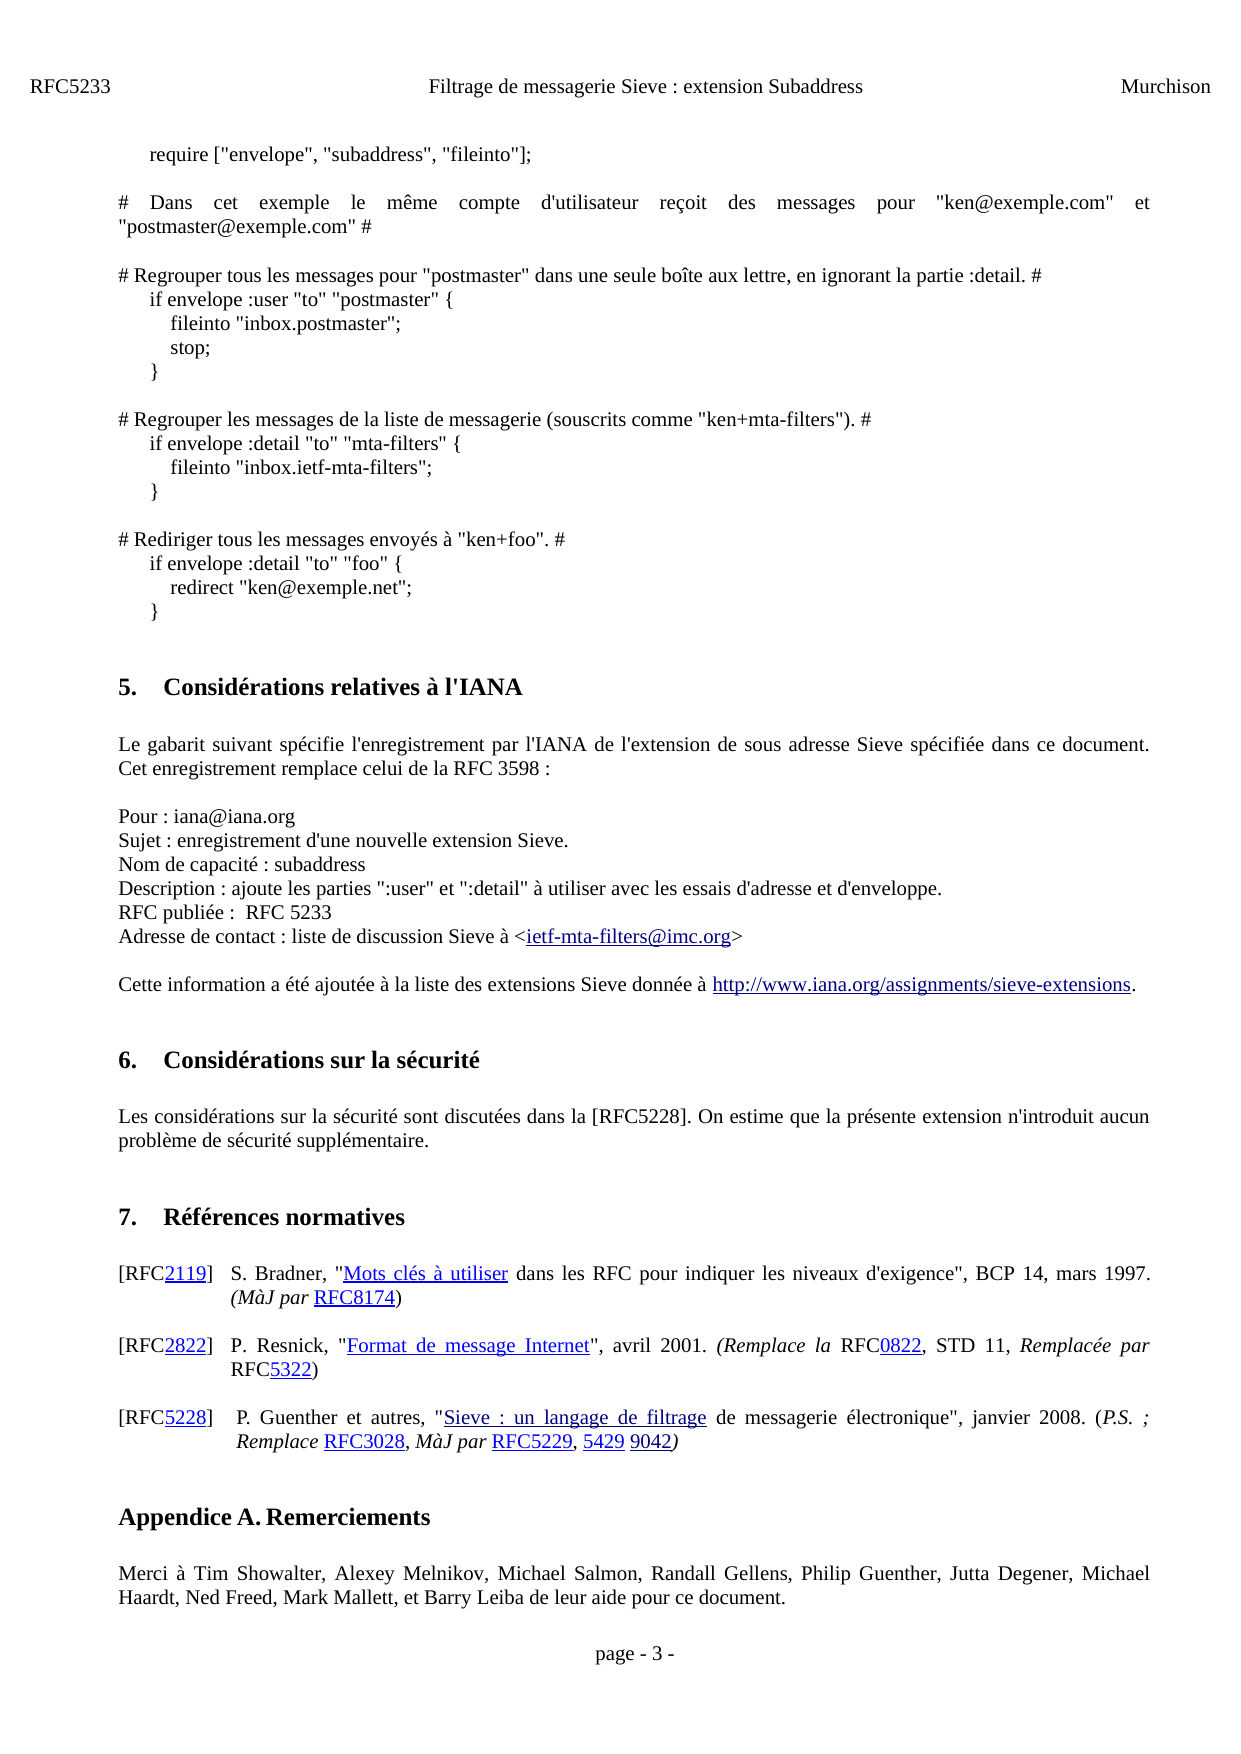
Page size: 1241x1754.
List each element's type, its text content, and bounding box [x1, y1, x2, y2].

text stop; [118, 335, 1152, 359]
text Pour : iana@iana.org [118, 804, 1152, 828]
text redirect "ken@exemple.net"; [118, 575, 1152, 599]
text # Regrouper tous les messages pour "postmaster" dans une seule boîte aux lettre, en ignorant la partie :detail. # [118, 262, 1152, 287]
text if envelope :user "to" "postmaster" { [118, 287, 1152, 311]
text Sujet : enregistrement d'une nouvelle extension Sieve. [118, 828, 1152, 852]
text RFC publiée : RFC 5233 [118, 900, 1152, 924]
text if envelope :detail "to" "mta-filters" { [118, 431, 1152, 455]
text Les considérations sur la sécurité sont discutées dans la [RFC5228]. On estime que la présente extension n'introduit aucun problème de sécurité supplémentaire. [118, 1104, 1152, 1152]
text Adresse de contact : liste de discussion Sieve à <ietf-mta-filters@imc.org> [118, 924, 1152, 948]
text Nom de capacité : subaddress [118, 852, 1152, 876]
text if envelope :detail "to" "foo" { [118, 551, 1152, 575]
text Cette information a été ajoutée à la liste des extensions Sieve donnée à http://www.iana.org/assignments/sieve-extensions. [118, 972, 1152, 996]
text } [118, 479, 1152, 503]
subtitle 7. Références normatives [118, 1202, 1152, 1230]
text Le gabarit suivant spécifie l'enregistrement par l'IANA de l'extension de sous adresse Sieve spécifiée dans ce document. Cet enregistrement remplace celui de la RFC 3598 : [118, 732, 1152, 780]
text } [118, 599, 1152, 623]
text [RFC2822] P. Resnick, "Format de message Internet", avril 2001. (Remplace la RFC0822, STD 11, Remplacée par RFC5322) [118, 1333, 1152, 1381]
text # Regrouper les messages de la liste de messagerie (souscrits comme "ken+mta-filters"). # [118, 407, 1152, 431]
text fileinto "inbox.postmaster"; [118, 311, 1152, 335]
text # Dans cet exemple le même compte d'utilisateur reçoit des messages pour "ken@exemple.com" et "postmaster@exemple.com" # [118, 190, 1152, 238]
text require ["envelope", "subaddress", "fileinto"]; [118, 142, 1152, 166]
text } [118, 359, 1152, 383]
text # Rediriger tous les messages envoyés à "ken+foo". # [118, 527, 1152, 551]
text fileinto "inbox.ietf-mta-filters"; [118, 455, 1152, 479]
text Description : ajoute les parties ":user" et ":detail" à utiliser avec les essais d'adresse et d'enveloppe. [118, 876, 1152, 900]
text [RFC5228] P. Guenther et autres, "Sieve : un langage de filtrage de messagerie électronique", janvier 2008. (P.S. ; Remplace RFC3028, MàJ par RFC5229, 5429 9042) [118, 1405, 1152, 1453]
text Merci à Tim Showalter, Alexey Melnikov, Michael Salmon, Randall Gellens, Philip Guenther, Jutta Degener, Michael Haardt, Ned Freed, Mark Mallett, et Barry Leiba de leur aide pour ce document. [118, 1561, 1152, 1609]
text [RFC2119] S. Bradner, "Mots clés à utiliser dans les RFC pour indiquer les niveaux d'exigence", BCP 14, mars 1997. (MàJ par RFC8174) [118, 1261, 1152, 1309]
subtitle 6. Considérations sur la sécurité [118, 1045, 1152, 1074]
subtitle 5. Considérations relatives à l'IANA [118, 672, 1152, 701]
subtitle Appendice A. Remerciements [118, 1502, 1152, 1531]
